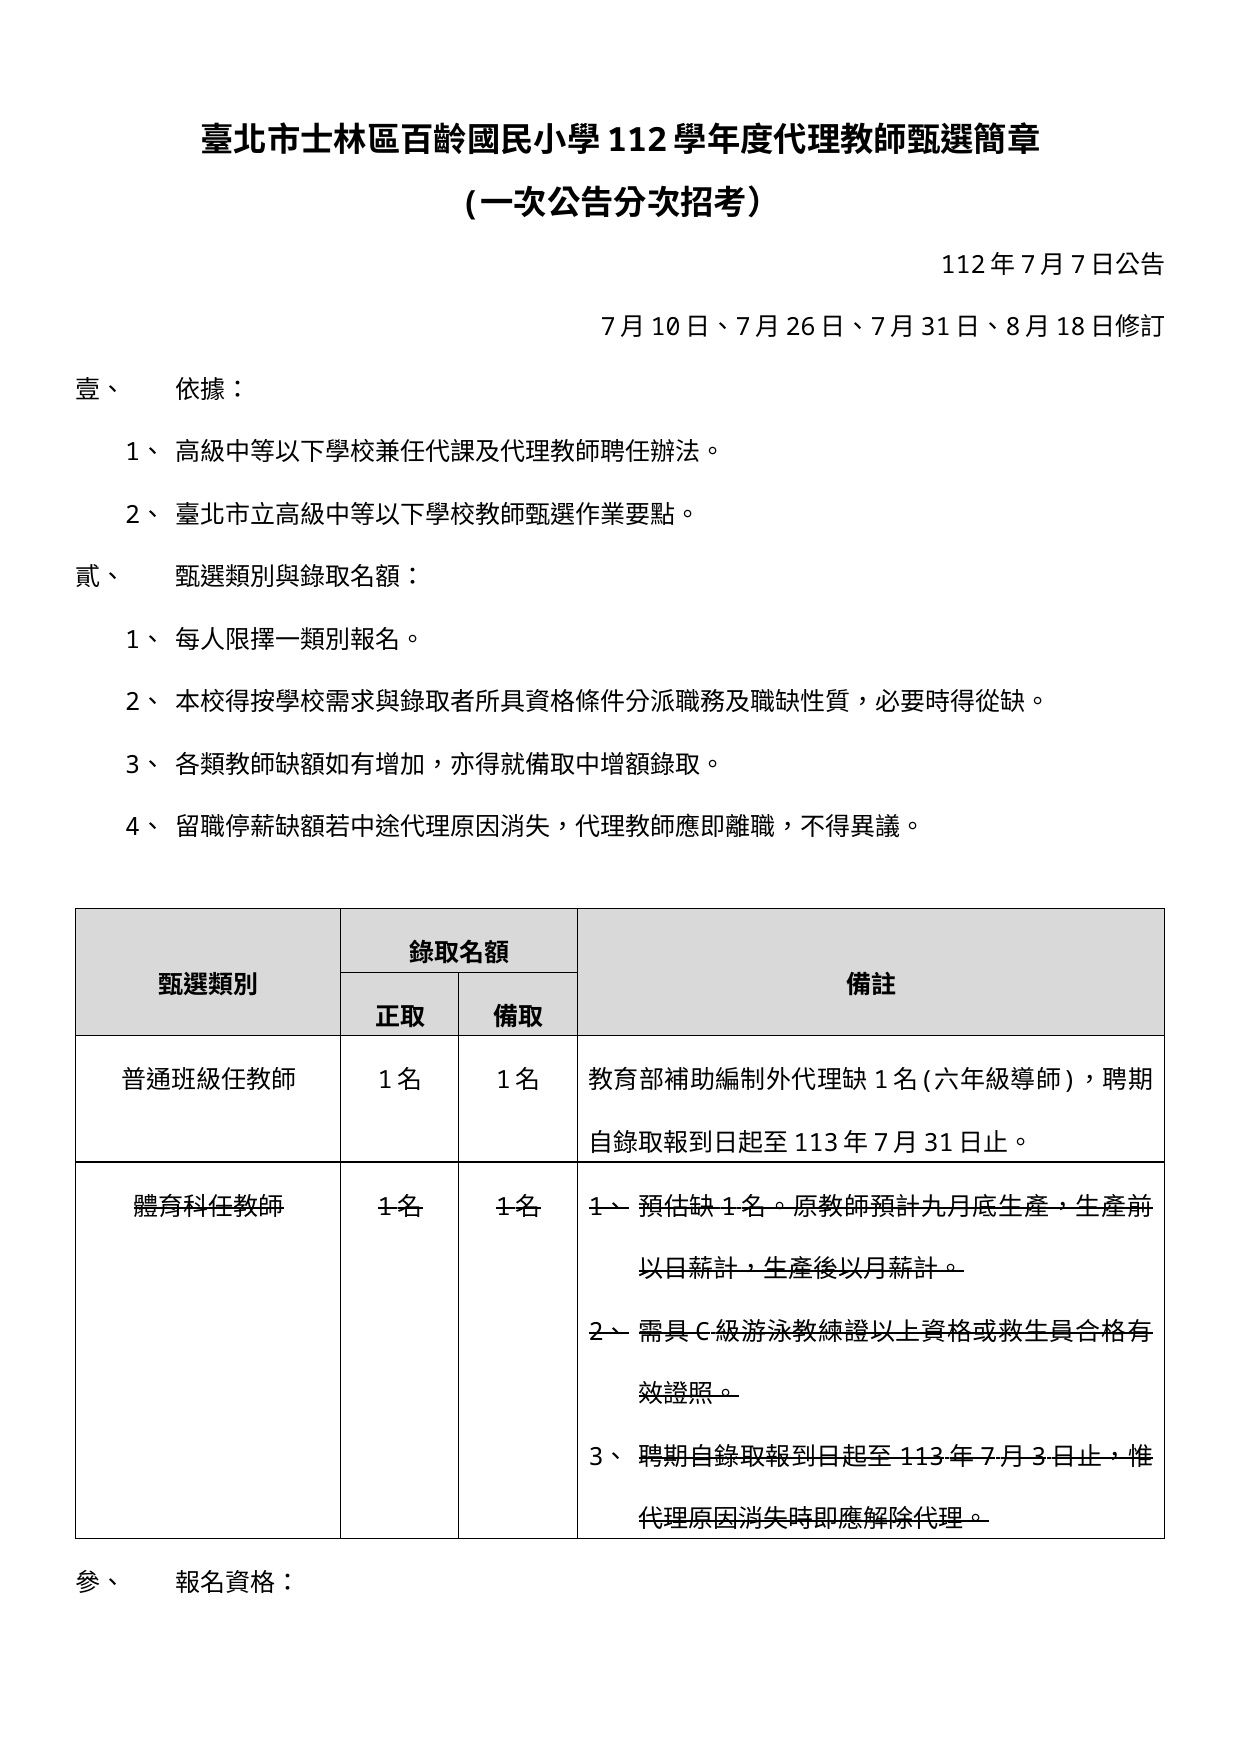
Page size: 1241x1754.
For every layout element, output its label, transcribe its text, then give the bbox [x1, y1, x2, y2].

text 臺北市士林區百齡國民小學112學年度代理教師甄選簡章 [75, 96, 1165, 158]
list 本校得按學校需求與錄取者所具資格條件分派職務及職缺性質，必要時得從缺。 [125, 658, 1165, 721]
list 臺北市立高級中等以下學校教師甄選作業要點。 [125, 471, 1165, 533]
table_cell 預估缺1名。原教師預計九月底生產，生產前以日薪計，生產後以月薪計。 需具C級游泳教練證以上資格或救生員合格有效證照。 聘期自錄取報到日起至113年7月3日止，惟代理原因消失時即應解除代理。 [578, 1163, 1164, 1537]
table_cell 1名 [459, 1163, 577, 1537]
list 各類教師缺額如有增加，亦得就備取中增額錄取。 [125, 721, 1165, 783]
table_cell 1名 [459, 1036, 577, 1161]
list 留職停薪缺額若中途代理原因消失，代理教師應即離職，不得異議。 [125, 783, 1165, 846]
table_cell 體育科任教師 [76, 1163, 340, 1537]
list 甄選類別與錄取名額： [75, 533, 1165, 596]
table_cell 備取 [459, 973, 577, 1035]
table_cell 1名 [341, 1036, 458, 1161]
table_header 甄選類別 [76, 909, 340, 1035]
list 每人限擇一類別報名。 [125, 596, 1165, 658]
table_cell 普通班級任教師 [76, 1036, 340, 1161]
table_header 錄取名額 [341, 909, 577, 972]
text (一次公告分次招考） [75, 158, 1165, 221]
table_header 備註 [578, 909, 1164, 1035]
text 112年7月7日公告 [75, 221, 1165, 283]
text 7月10日、7月26日、7月31日、8月18日修訂 [75, 283, 1165, 346]
table_cell 正取 [341, 973, 458, 1035]
list 報名資格： [75, 1539, 1165, 1601]
list 依據： [75, 346, 1165, 408]
table_cell 1名 [341, 1163, 458, 1537]
table_cell 教育部補助編制外代理缺1名(六年級導師)，聘期自錄取報到日起至113年7月31日止。 [578, 1036, 1164, 1161]
list 高級中等以下學校兼任代課及代理教師聘任辦法。 [125, 408, 1165, 471]
